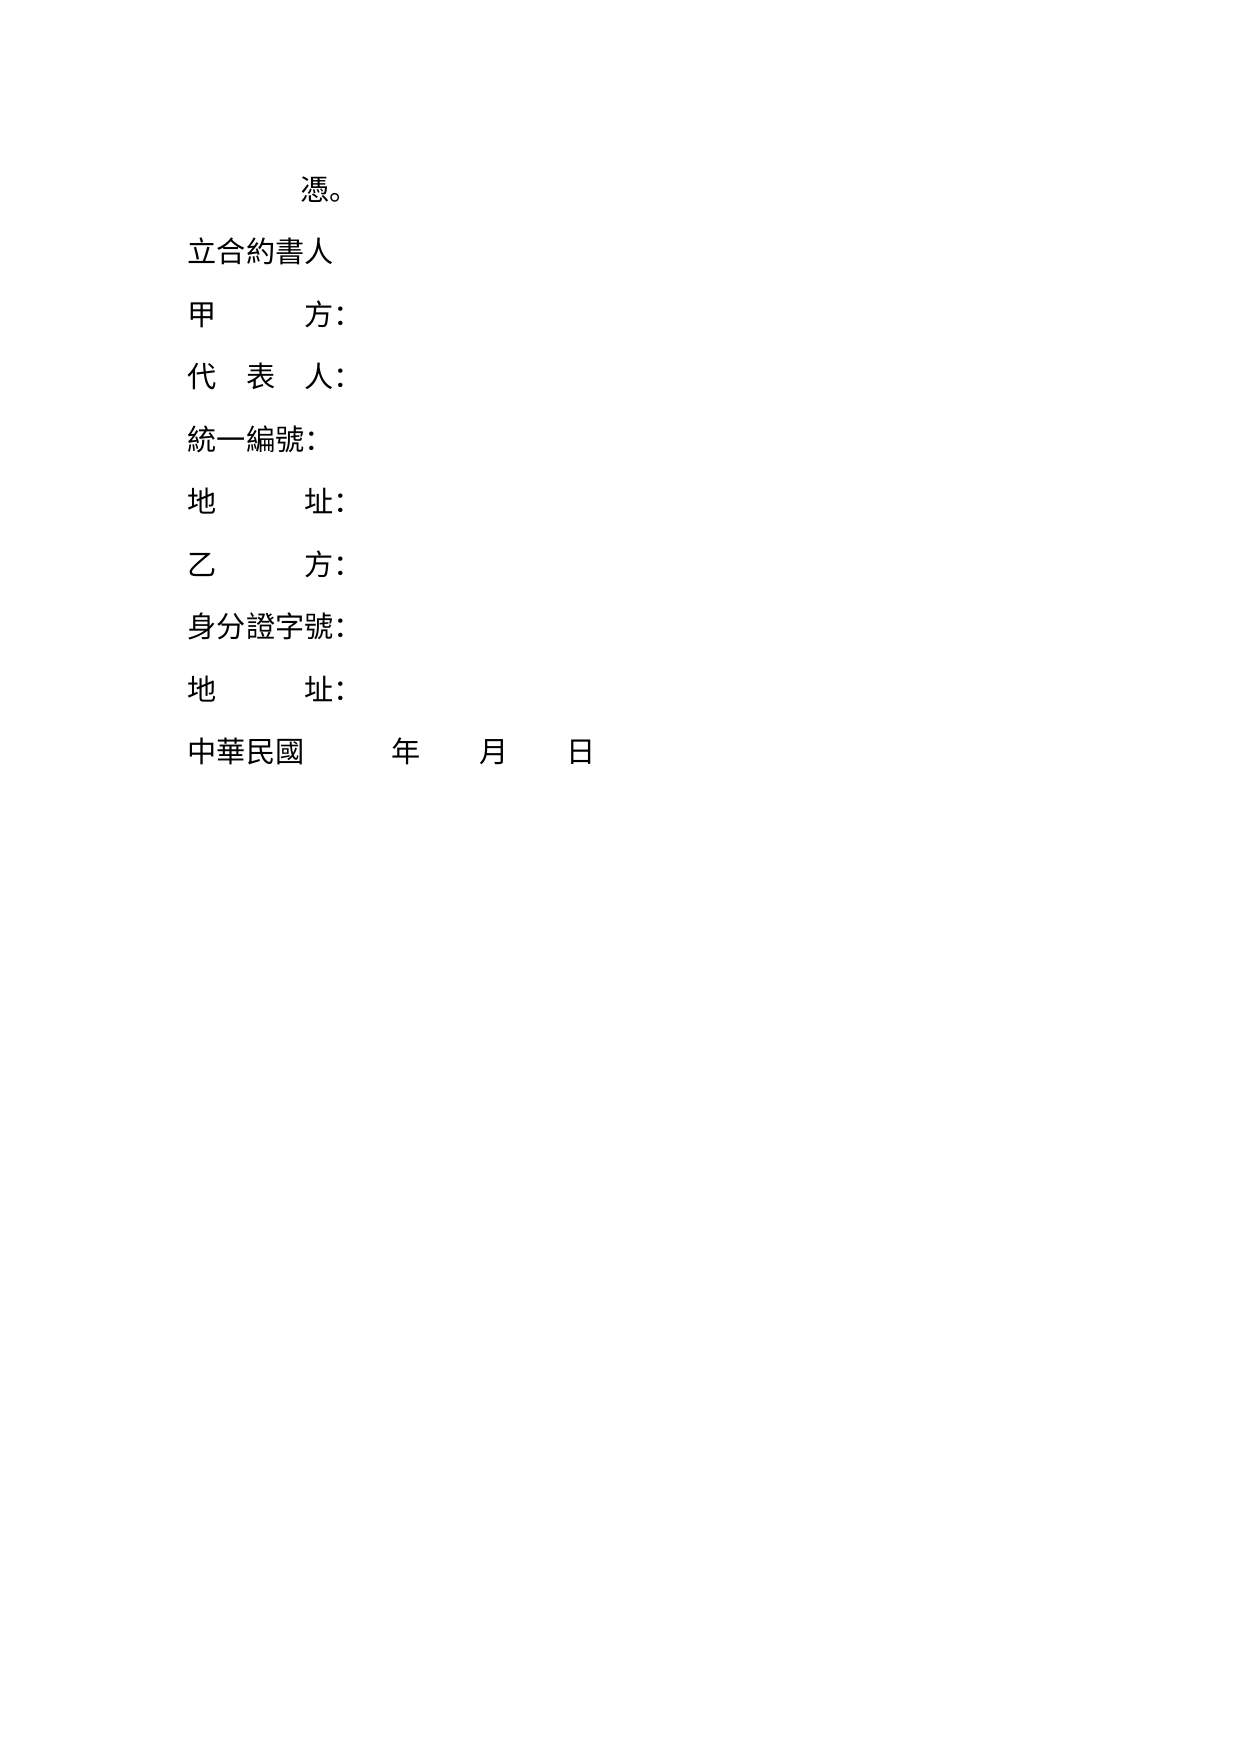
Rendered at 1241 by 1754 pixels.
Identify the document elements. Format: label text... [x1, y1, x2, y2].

text 地 址： [187, 462, 1053, 525]
text 中華民國 年 月 日 [187, 712, 1053, 775]
text 統一編號： [187, 400, 1053, 462]
text 立合約書人 [187, 212, 1053, 275]
text 地 址： [187, 650, 1053, 712]
text 乙 方： [187, 525, 1053, 587]
text 甲 方： [187, 275, 1053, 337]
text 代 表 人： [187, 337, 1053, 400]
text 憑。 [300, 150, 1053, 212]
text 身分證字號： [187, 587, 1053, 650]
